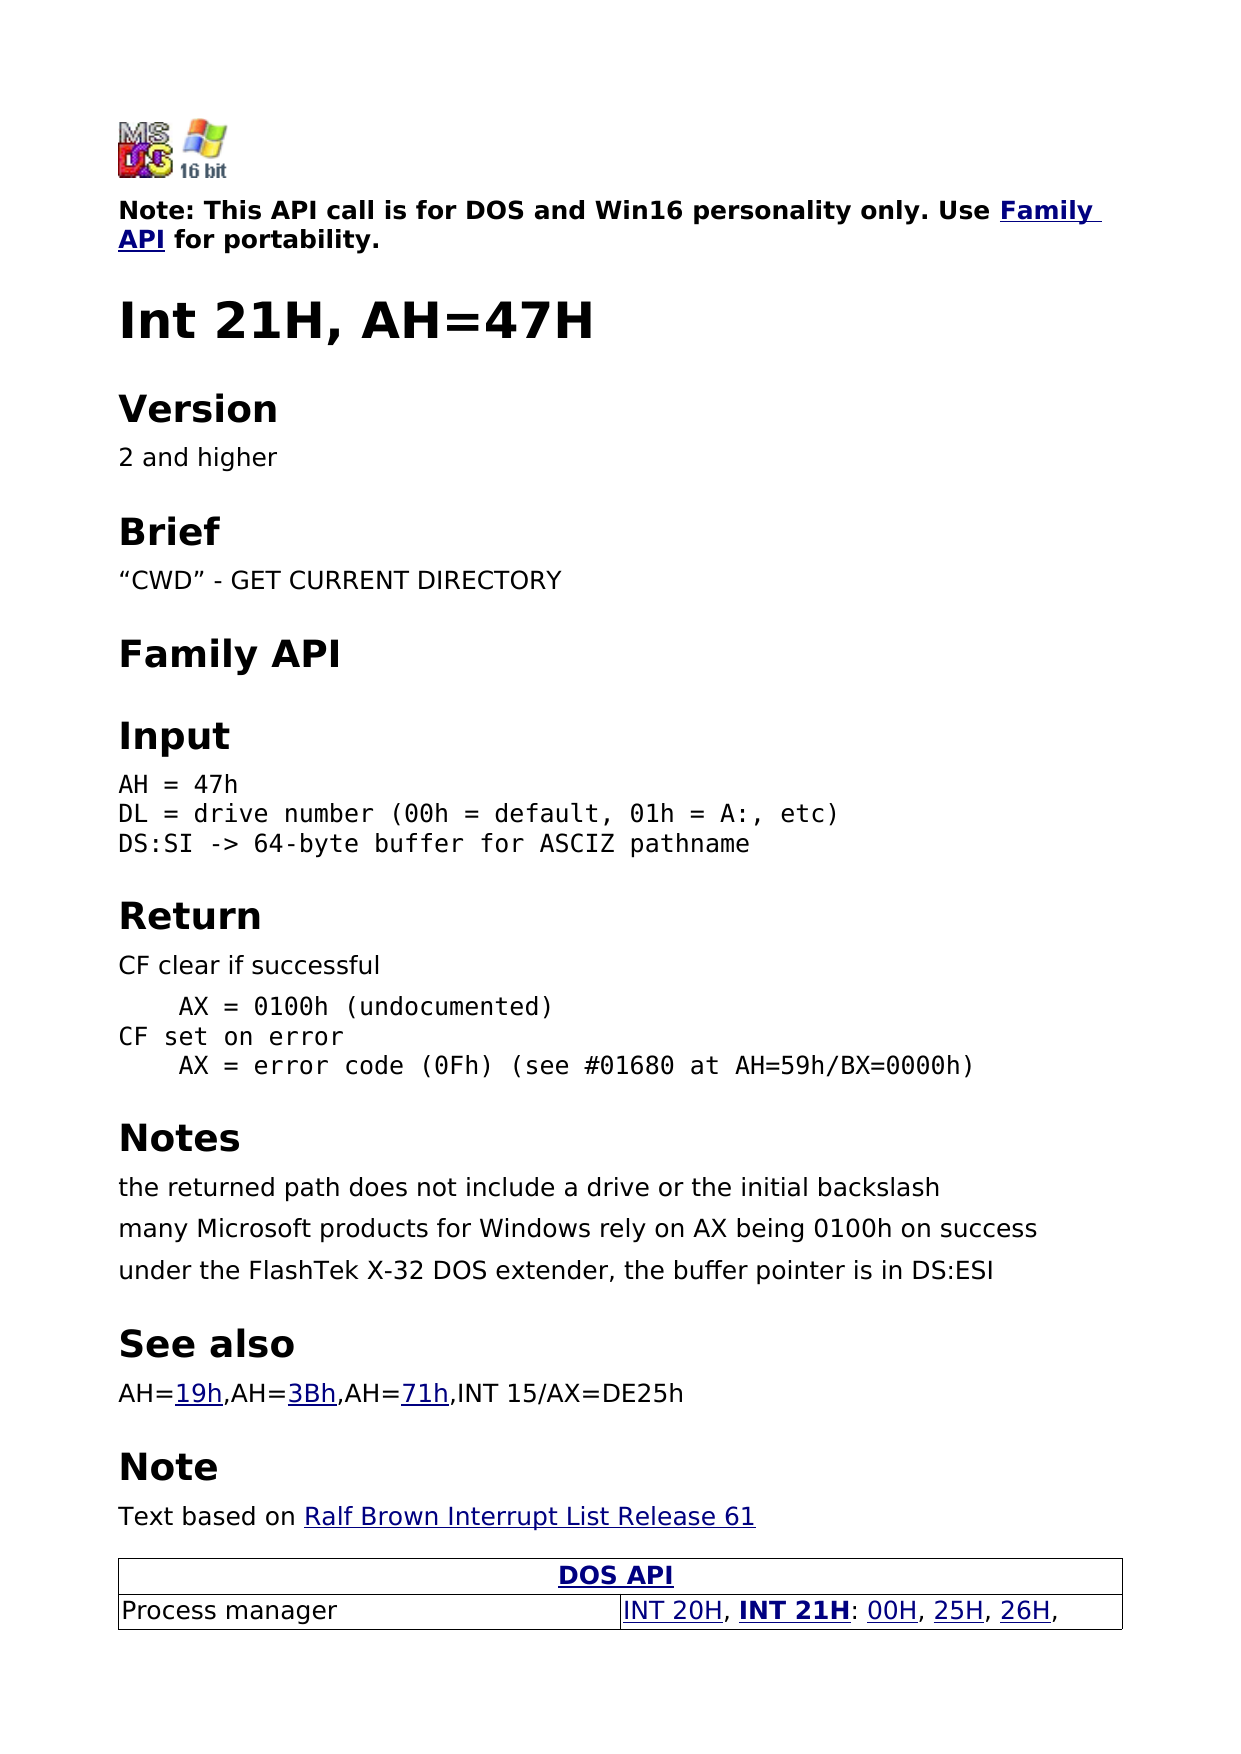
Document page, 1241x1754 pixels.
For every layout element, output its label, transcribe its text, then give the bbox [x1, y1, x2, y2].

table_cell Process manager [119, 1595, 620, 1628]
text Text based on Ralf Brown Interrupt List Release 61 [118, 1502, 1122, 1531]
table_cell INT 20H, INT 21H: 00H, 25H, 26H, [621, 1595, 1122, 1628]
subtitle Version [118, 387, 1122, 431]
text CF clear if successful [118, 951, 1122, 980]
text AH=19h,AH=3Bh,AH=71h,INT 15/AX=DE25h [118, 1379, 1122, 1408]
text AH = 47h DL = drive number (00h = default, 01h = A:, etc) DS:SI -> 64-byte buffer for ASCIZ pathname [118, 770, 1122, 858]
text 2 and higher [118, 444, 1122, 473]
table_header DOS API [119, 1559, 1122, 1593]
text AX = 0100h (undocumented) CF set on error AX = error code (0Fh) (see #01680 at AH=59h/BX=0000h) [118, 992, 1122, 1080]
subtitle Return [118, 895, 1122, 938]
text the returned path does not include a drive or the initial backslash [118, 1173, 1122, 1202]
text many Microsoft products for Windows rely on AX being 0100h on success [118, 1214, 1122, 1244]
subtitle Brief [118, 510, 1122, 554]
subtitle See also [118, 1323, 1122, 1367]
subtitle Int 21H, AH=47H [118, 292, 1122, 350]
text under the FlashTek X-32 DOS extender, the buffer pointer is in DS:ESI [118, 1256, 1122, 1285]
picture [118, 122, 173, 178]
subtitle Notes [118, 1117, 1122, 1160]
subtitle Note [118, 1446, 1122, 1489]
text “CWD” - GET CURRENT DIRECTORY [118, 566, 1122, 596]
subtitle Family API [118, 633, 1122, 677]
text Note: This API call is for DOS and Win16 personality only. Use Family API for portability. [118, 196, 1122, 254]
subtitle Input [118, 714, 1122, 758]
picture [180, 118, 228, 178]
